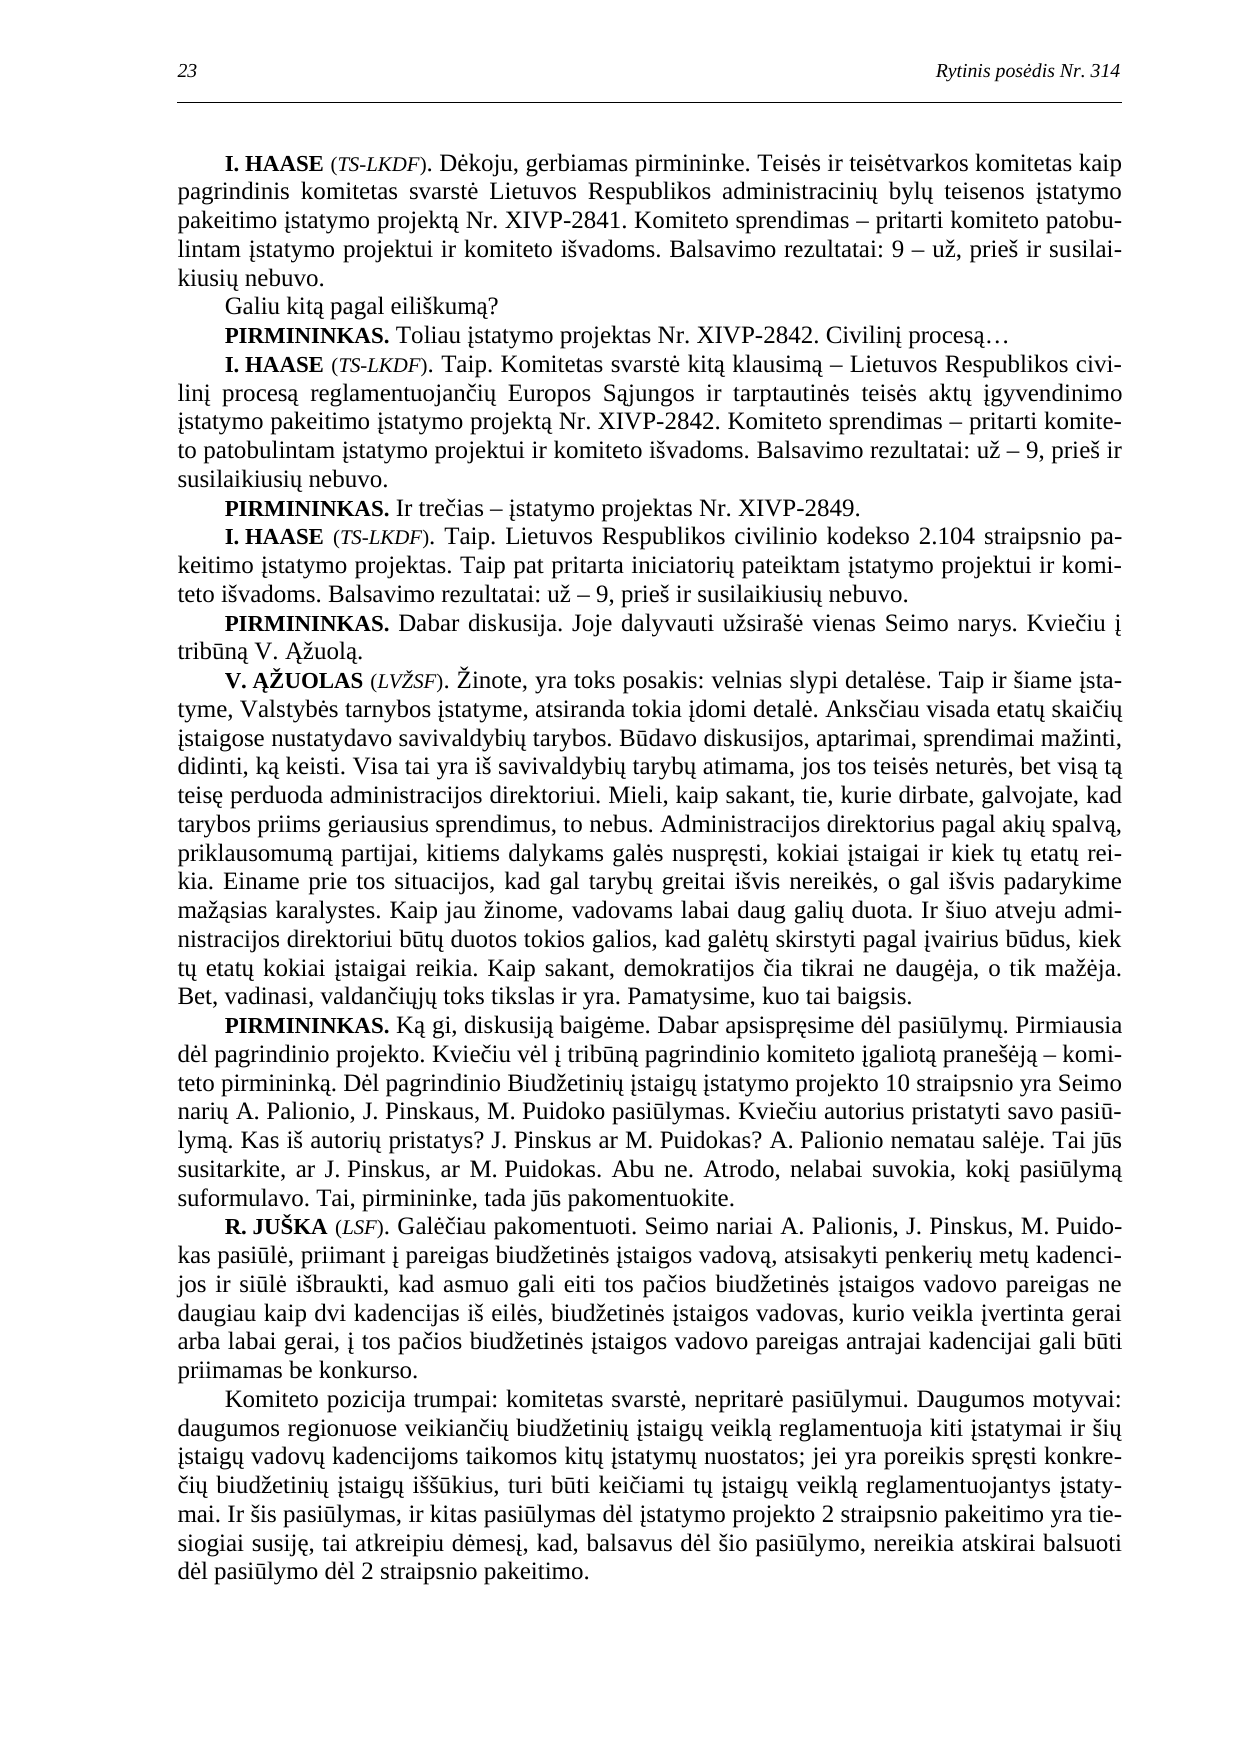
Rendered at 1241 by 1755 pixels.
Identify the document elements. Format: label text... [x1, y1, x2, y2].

text V. ĄŽUOLAS (LVŽSF). Ži­no­te, yra toks po­sa­kis: vel­nias sly­pi de­ta­lė­se. Taip ir šia­me įsta­ty­me, Vals­ty­bės tar­ny­bos įsta­ty­me, at­si­ran­da to­kia įdo­mi de­ta­lė. Anks­čiau vi­sa­da eta­tų skai­čių įstai­go­se nu­sta­ty­da­vo sa­vi­val­dy­bių ta­ry­bos. Bū­da­vo dis­ku­si­jos, ap­ta­ri­mai, spren­di­mai ma­žin­ti, di­din­ti, ką keis­ti. Vi­sa tai yra iš sa­vi­val­dy­bių ta­ry­bų at­ima­ma, jos tos tei­sės ne­tu­rės, bet vi­są tą tei­sę per­duo­da ad­mi­nist­ra­ci­jos di­rek­to­riui. Mie­li, kaip sa­kant, tie, ku­rie dir­ba­te, gal­vo­ja­te, kad ta­ry­bos pri­ims ge­riau­sius spren­di­mus, to ne­bus. Ad­mi­nist­ra­ci­jos di­rek­to­rius pa­gal akių spal­vą, pri­klau­so­mu­mą par­ti­jai, ki­tiems da­ly­kams ga­lės nu­spręs­ti, ko­kiai įstai­gai ir kiek tų eta­tų rei­kia. Ei­na­me prie tos si­tu­a­ci­jos, kad gal ta­ry­bų grei­tai iš­vis ne­rei­kės, o gal iš­vis pa­da­ry­ki­me ma­žą­sias ka­ra­lys­tes. Kaip jau ži­no­me, va­do­vams la­bai daug ga­lių duo­ta. Ir šiuo at­ve­ju ad­mi­nist­ra­ci­jos di­rek­to­riui bū­tų duo­tos to­kios ga­lios, kad ga­lė­tų skirs­ty­ti pa­gal įvai­rius bū­dus, kiek tų eta­tų ko­kiai įstai­gai rei­kia. Kaip sa­kant, de­mo­kra­tijos čia tik­rai ne dau­gė­ja, o tik ma­žė­ja. Bet, va­di­na­si, val­dan­čių­jų toks tiks­las ir yra. Pa­ma­ty­si­me, kuo tai baig­sis. [177, 665, 1122, 1010]
text Ga­liu ki­tą pa­gal ei­liš­ku­mą? [177, 291, 1122, 320]
text PIRMININKAS. Ir tre­čias – įsta­ty­mo pro­jek­tas Nr. XIVP-2849. [177, 493, 1122, 521]
text R. JUŠKA (LSF). Ga­lė­čiau pa­ko­men­tuo­ti. Sei­mo na­riai A. Pa­lio­nis, J. Pins­kus, M. Pui­do­kas pa­siū­lė, pri­imant į pa­rei­gas biu­dže­ti­nės įstai­gos va­do­vą, at­si­sa­ky­ti pen­ke­rių me­tų ka­den­ci­jos ir siū­lė iš­brauk­ti, kad as­muo ga­li ei­ti tos pa­čios biu­dže­ti­nės įstai­gos va­do­vo pa­rei­gas ne dau­giau kaip dvi ka­den­ci­jas iš ei­lės, biu­dže­ti­nės įstai­gos va­do­vas, ku­rio veik­la įver­tin­ta ge­rai ar­ba la­bai ge­rai, į tos pa­čios biu­dže­ti­nės įstai­gos va­do­vo pa­rei­gas ant­ra­jai ka­den­ci­jai ga­li bū­ti pri­ima­mas be kon­kur­so. [177, 1211, 1122, 1384]
text I. HAASE (TS-LKDF). Taip. Lie­tu­vos Res­pub­li­kos ci­vi­li­nio ko­dek­so 2.104 straips­nio pa­kei­ti­mo įsta­ty­mo pro­jek­tas. Taip pat pri­tar­ta ini­cia­to­rių pa­teik­tam įsta­ty­mo pro­jek­tui ir ko­mi­te­to iš­va­doms. Bal­sa­vi­mo re­zul­ta­tai: už – 9, prieš ir su­si­lai­kiu­sių ne­bu­vo. [177, 521, 1122, 608]
text PIRMININKAS. Da­bar dis­ku­si­ja. Jo­je da­ly­vau­ti už­si­ra­šė vie­nas Sei­mo na­rys. Kvie­čiu į tri­bū­ną V. Ąžuo­lą. [177, 608, 1122, 665]
text PIRMININKAS. Ką gi, dis­ku­si­ją bai­gė­me. Da­bar ap­si­sprę­si­me dėl pa­siū­ly­mų. Pir­miau­sia dėl pa­grin­di­nio pro­jek­to. Kvie­čiu vėl į tri­bū­ną pa­grin­di­nio ko­mi­te­to įga­lio­tą pra­ne­šė­ją – ko­mi­te­to pir­mi­nin­ką. Dėl pa­grin­di­nio Biu­dže­ti­nių įstai­gų įsta­ty­mo pro­jek­to 10 straips­nio yra Sei­mo na­rių A. Pa­lio­nio, J. Pins­kaus, M. Pui­do­ko pa­siū­ly­mas. Kvie­čiu au­to­rius pri­sta­ty­ti sa­vo pa­siū­ly­mą. Kas iš au­to­rių pri­sta­tys? J. Pins­kus ar M. Pui­do­kas? A. Pa­lio­nio ne­ma­tau sa­lė­je. Tai jūs su­si­tar­ki­te, ar J. Pins­kus, ar M. Pui­do­kas. Abu ne. At­ro­do, ne­la­bai su­vo­kia, ko­kį pa­siū­ly­mą su­for­mu­la­vo. Tai, pir­mi­nin­ke, ta­da jūs pa­ko­men­tuo­ki­te. [177, 1010, 1122, 1211]
text Ko­mi­te­to po­zi­ci­ja trum­pai: ko­mi­te­tas svars­tė, ne­pri­ta­rė pa­siū­ly­mui. Dau­gu­mos mo­ty­vai: dau­gu­mos re­gio­nuo­se vei­kian­čių biu­dže­ti­nių įstai­gų veik­lą reg­la­men­tuo­ja ki­ti įsta­ty­mai ir šių įstai­gų va­do­vų ka­den­ci­joms tai­ko­mos ki­tų įsta­ty­mų nuo­sta­tos; jei yra po­rei­kis spręs­ti kon­kre­čių biu­dže­ti­nių įstai­gų iš­šū­kius, tu­ri bū­ti kei­čia­mi tų įstai­gų veik­lą reg­la­men­tuo­jan­tys įsta­ty­mai. Ir šis pa­siū­ly­mas, ir ki­tas pa­siū­ly­mas dėl įsta­ty­mo pro­jek­to 2 straips­nio pa­kei­ti­mo yra tie­sio­giai su­si­ję, tai at­krei­piu dė­me­sį, kad, bal­sa­vus dėl šio pa­siū­ly­mo, ne­rei­kia at­ski­rai bal­suo­ti dėl pa­siū­ly­mo dėl 2 straips­nio pa­kei­ti­mo. [177, 1384, 1122, 1585]
text PIRMININKAS. To­liau įsta­ty­mo pro­jek­tas Nr. XIVP-2842. Ci­vi­li­nį pro­ce­są… [177, 320, 1122, 349]
text I. HAASE (TS-LKDF). Dė­ko­ju, ger­bia­mas pir­mi­nin­ke. Tei­sės ir tei­sėt­var­kos ko­mi­te­tas kaip pa­grin­di­nis ko­mi­te­tas svars­tė Lie­tu­vos Res­pub­li­kos ad­mi­nist­ra­ci­nių by­lų tei­se­nos įsta­ty­mo pa­kei­ti­mo įsta­ty­mo pro­jek­tą Nr. XIVP-2841. Ko­mi­te­to spren­di­mas – pri­tar­ti ko­mi­te­to pa­to­bu­lin­tam įsta­ty­mo pro­jek­tui ir ko­mi­te­to iš­va­doms. Bal­sa­vi­mo re­zul­ta­tai: 9 – už, prieš ir su­si­lai­kiu­sių ne­bu­vo. [177, 148, 1122, 291]
text I. HAASE (TS-LKDF). Taip. Ko­mi­te­tas svars­tė ki­tą klau­si­mą – Lie­tu­vos Res­pub­li­kos ci­vi­li­nį pro­ce­są reg­la­men­tuo­jan­čių Eu­ro­pos Są­jun­gos ir tarp­tau­ti­nės tei­sės ak­tų įgy­ven­di­ni­mo įsta­ty­mo pa­kei­ti­mo įsta­ty­mo pro­jek­tą Nr. XIVP-2842. Ko­mi­te­to spren­di­mas – pri­tar­ti ko­mi­te­to pa­to­bu­lin­tam įsta­ty­mo pro­jek­tui ir ko­mi­te­to iš­va­doms. Bal­sa­vi­mo re­zul­ta­tai: už – 9, prieš ir su­si­lai­kiu­sių ne­bu­vo. [177, 349, 1122, 493]
